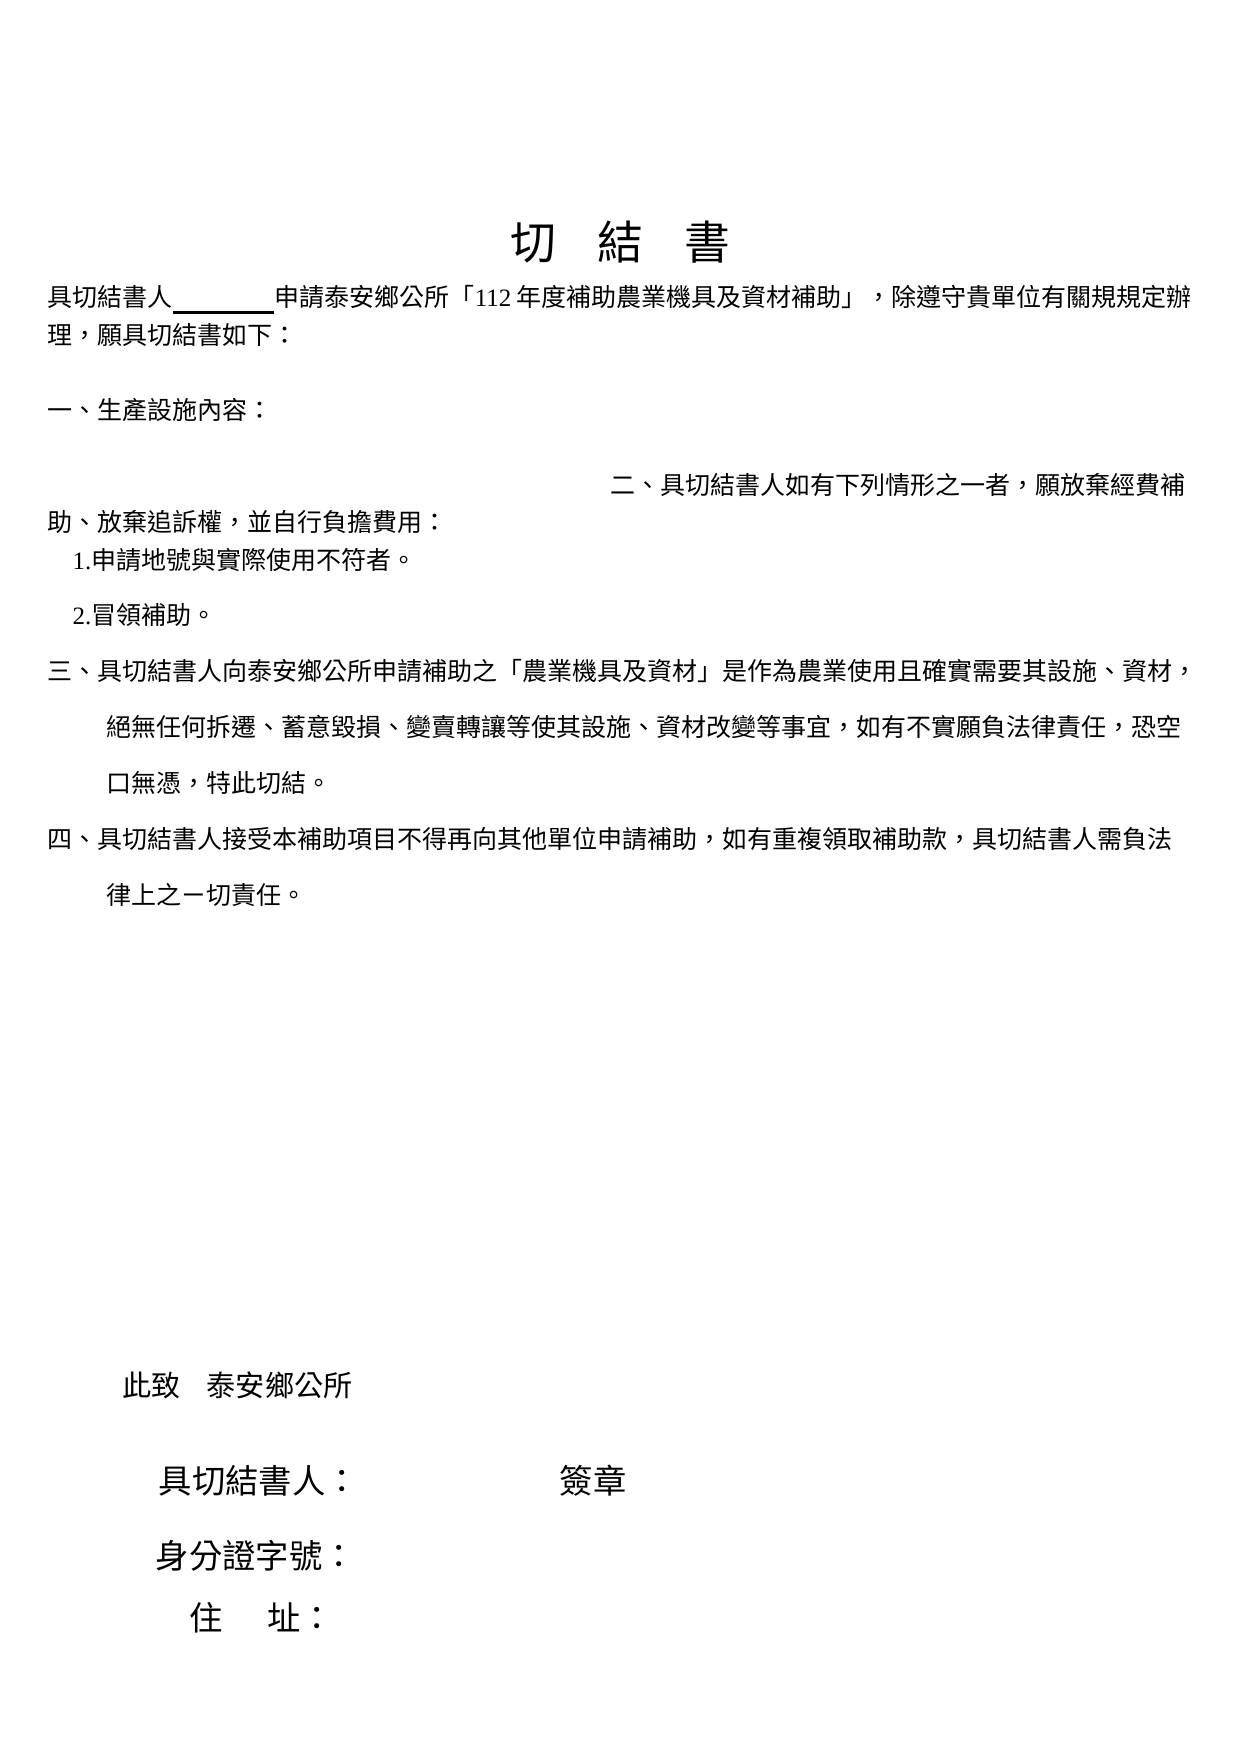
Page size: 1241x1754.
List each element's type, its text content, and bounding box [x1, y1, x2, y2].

text 具切結書人： 簽章 [47, 1442, 1193, 1517]
text 2.冒領補助。 [47, 595, 1193, 633]
text 身分證字號： [47, 1517, 1193, 1592]
text 此致 泰安鄉公所 [72, 1346, 1193, 1421]
text 住 址： [47, 1592, 1193, 1640]
text 具切結書人 申請泰安鄉公所「112年度補助農業機具及資材補助」，除遵守貴單位有關規規定辦理，願具切結書如下： [47, 277, 1193, 352]
text 四、具切結書人接受本補助項目不得再向其他單位申請補助，如有重複領取補助款，具切結書人需負法律上之ㄧ切責任。 [47, 819, 1193, 913]
text 三、具切結書人向泰安鄉公所申請補助之「農業機具及資材」是作為農業使用且確實需要其設施、資材，絕無任何拆遷、蓄意毀損、變賣轉讓等使其設施、資材改變等事宜，如有不實願負法律責任，恐空口無憑，特此切結。 [47, 651, 1193, 801]
text 1.申請地號與實際使用不符者。 [47, 539, 1193, 577]
list 二、具切結書人如有下列情形之一者，願放棄經費補助、放棄追訴權，並自行負擔費用： [0, 464, 1193, 539]
text 一、生產設施內容： [47, 389, 1193, 427]
text 切 結 書 [47, 202, 1193, 277]
